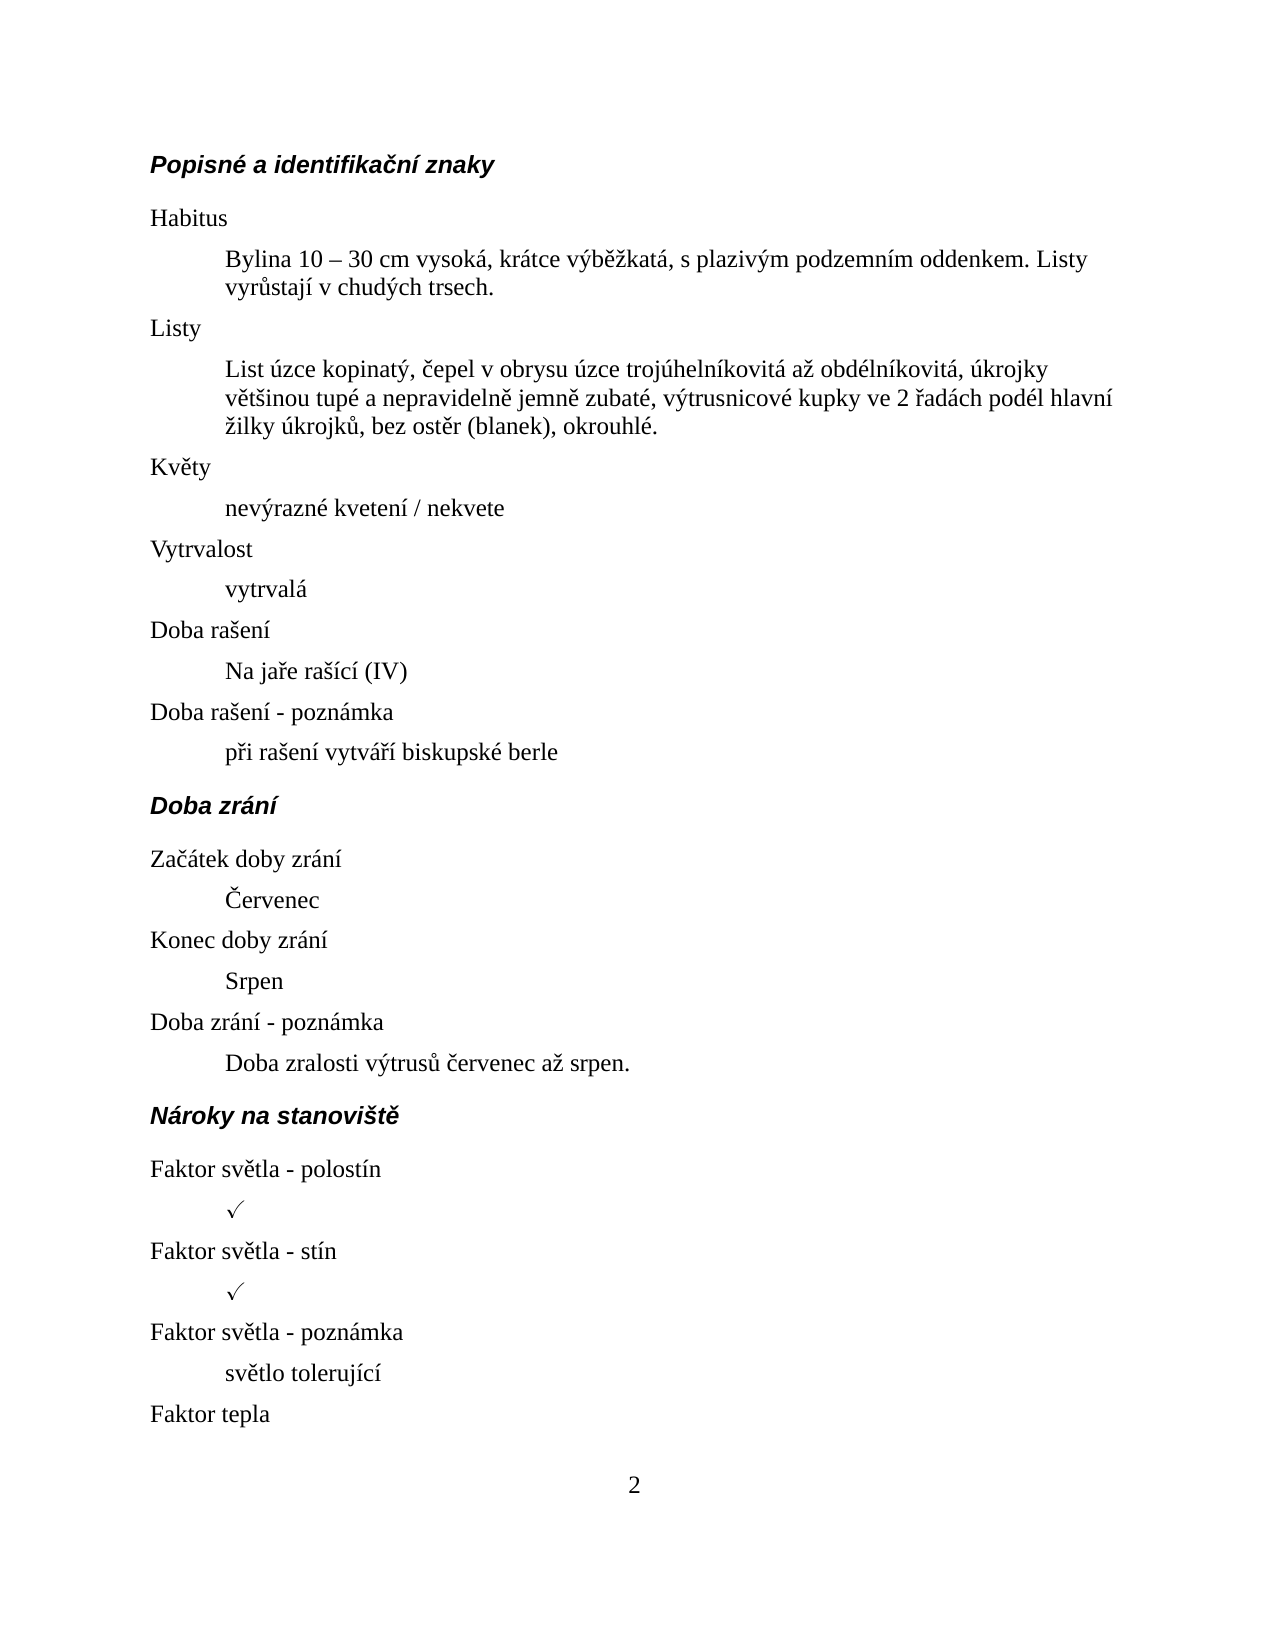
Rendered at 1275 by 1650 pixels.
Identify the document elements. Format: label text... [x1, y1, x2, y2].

text List úzce kopinatý, čepel v obrysu úzce trojúhelníkovitá až obdélníkovitá, úkrojky většinou tupé a nepravidelně jemně zubaté, výtrusnicové kupky ve 2 řadách podél hlavní žilky úkrojků, bez ostěr (blanek), okrouhlé. [225, 354, 1125, 440]
text Květy [150, 452, 1125, 481]
text ✓ [225, 1277, 1125, 1305]
text Faktor světla - stín [150, 1236, 1125, 1265]
text Červenec [225, 885, 1125, 913]
text ✓ [225, 1195, 1125, 1224]
text Doba zrání - poznámka [150, 1007, 1125, 1036]
text vytrvalá [225, 574, 1125, 603]
text Vytrvalost [150, 534, 1125, 562]
text Doba zralosti výtrusů červenec až srpen. [225, 1048, 1125, 1076]
text při rašení vytváří biskupské berle [225, 737, 1125, 766]
subtitle Doba zrání [150, 791, 1125, 819]
text Faktor světla - poznámka [150, 1317, 1125, 1346]
text Doba rašení [150, 615, 1125, 644]
text Srpen [225, 966, 1125, 995]
text Na jaře rašící (IV) [225, 656, 1125, 684]
text Habitus [150, 203, 1125, 232]
text Doba rašení - poznámka [150, 697, 1125, 725]
subtitle Popisné a identifikační znaky [150, 150, 1125, 178]
text Faktor tepla [150, 1399, 1125, 1428]
text Faktor světla - polostín [150, 1154, 1125, 1183]
text Bylina 10 – 30 cm vysoká, krátce výběžkatá, s plazivým podzemním oddenkem. Listy vyrůstají v chudých trsech. [225, 244, 1125, 301]
text Listy [150, 313, 1125, 342]
text Začátek doby zrání [150, 844, 1125, 873]
subtitle Nároky na stanoviště [150, 1101, 1125, 1130]
text nevýrazné kvetení / nekvete [225, 493, 1125, 522]
text Konec doby zrání [150, 926, 1125, 954]
text světlo tolerující [225, 1358, 1125, 1387]
